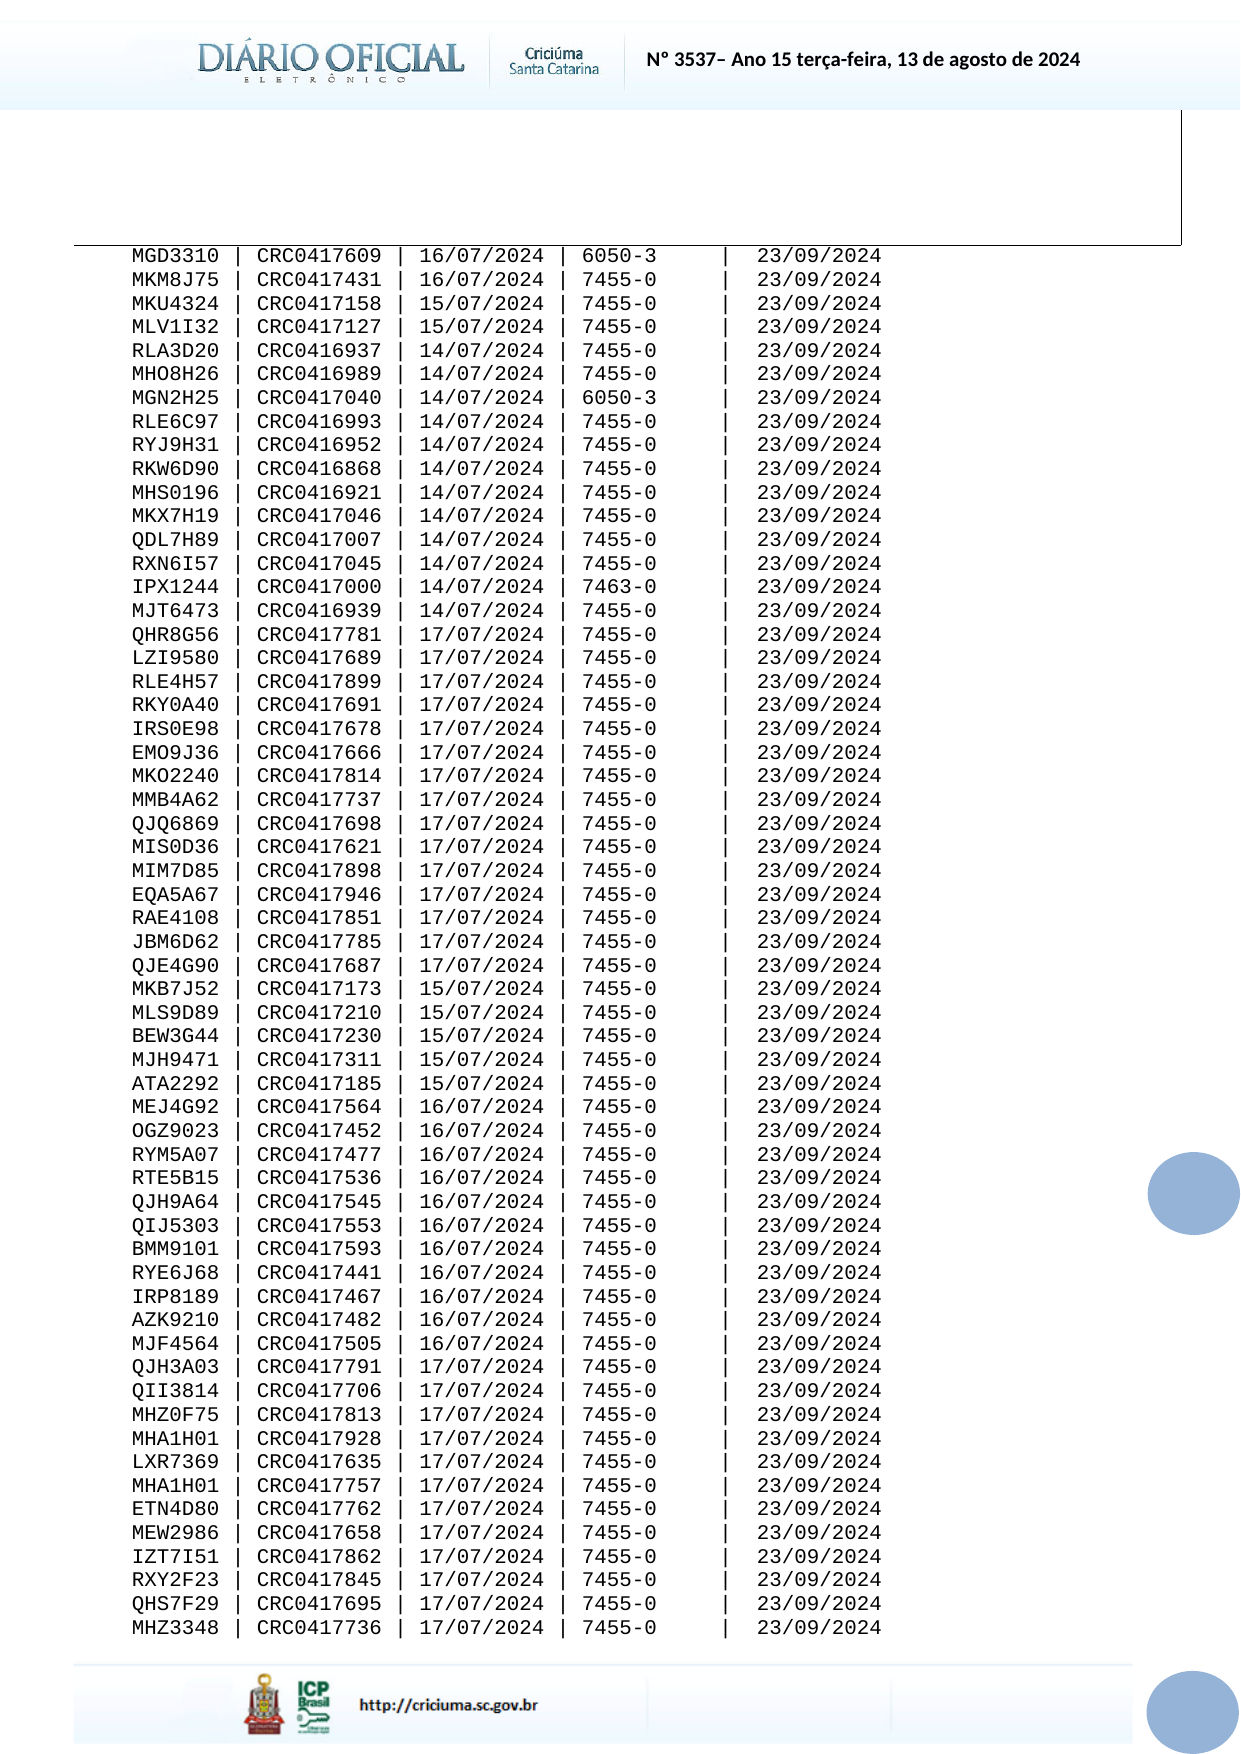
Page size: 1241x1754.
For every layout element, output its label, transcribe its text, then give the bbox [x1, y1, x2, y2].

text RAE4108 | CRC0417851 | 17/07/2024 | 7455-0 | 23/09/2024 [44, 907, 1181, 931]
text QHR8G56 | CRC0417781 | 17/07/2024 | 7455-0 | 23/09/2024 [44, 623, 1181, 647]
text RYE6J68 | CRC0417441 | 16/07/2024 | 7455-0 | 23/09/2024 [44, 1262, 1181, 1286]
text MMB4A62 | CRC0417737 | 17/07/2024 | 7455-0 | 23/09/2024 [44, 789, 1181, 813]
text RYJ9H31 | CRC0416952 | 14/07/2024 | 7455-0 | 23/09/2024 [44, 434, 1181, 458]
text MJH9471 | CRC0417311 | 15/07/2024 | 7455-0 | 23/09/2024 [44, 1049, 1181, 1073]
text QJH9A64 | CRC0417545 | 16/07/2024 | 7455-0 | 23/09/2024 [44, 1191, 1153, 1215]
text MHZ0F75 | CRC0417813 | 17/07/2024 | 7455-0 | 23/09/2024 [44, 1404, 1181, 1427]
text IRP8189 | CRC0417467 | 16/07/2024 | 7455-0 | 23/09/2024 [44, 1286, 1181, 1309]
text QJE4G90 | CRC0417687 | 17/07/2024 | 7455-0 | 23/09/2024 [44, 954, 1181, 978]
text LXR7369 | CRC0417635 | 17/07/2024 | 7455-0 | 23/09/2024 [44, 1451, 1181, 1475]
text ATA2292 | CRC0417185 | 15/07/2024 | 7455-0 | 23/09/2024 [44, 1073, 1181, 1096]
text LZI9580 | CRC0417689 | 17/07/2024 | 7455-0 | 23/09/2024 [44, 647, 1181, 671]
text QII3814 | CRC0417706 | 17/07/2024 | 7455-0 | 23/09/2024 [44, 1380, 1181, 1404]
text QJH3A03 | CRC0417791 | 17/07/2024 | 7455-0 | 23/09/2024 [44, 1357, 1181, 1380]
text MGD3310 | CRC0417609 | 16/07/2024 | 6050-3 | 23/09/2024 [44, 245, 1181, 269]
text MGN2H25 | CRC0417040 | 14/07/2024 | 6050-3 | 23/09/2024 [44, 387, 1181, 411]
text MEJ4G92 | CRC0417564 | 16/07/2024 | 7455-0 | 23/09/2024 [44, 1096, 1181, 1120]
text EQA5A67 | CRC0417946 | 17/07/2024 | 7455-0 | 23/09/2024 [44, 884, 1181, 907]
text MIM7D85 | CRC0417898 | 17/07/2024 | 7455-0 | 23/09/2024 [44, 860, 1181, 884]
text RYM5A07 | CRC0417477 | 16/07/2024 | 7455-0 | 23/09/2024 [44, 1144, 1181, 1167]
text QJQ6869 | CRC0417698 | 17/07/2024 | 7455-0 | 23/09/2024 [44, 813, 1181, 836]
text QDL7H89 | CRC0417007 | 14/07/2024 | 7455-0 | 23/09/2024 [44, 529, 1181, 553]
text EMO9J36 | CRC0417666 | 17/07/2024 | 7455-0 | 23/09/2024 [44, 742, 1181, 765]
text AZK9210 | CRC0417482 | 16/07/2024 | 7455-0 | 23/09/2024 [44, 1309, 1181, 1333]
text MHA1H01 | CRC0417757 | 17/07/2024 | 7455-0 | 23/09/2024 [44, 1475, 1181, 1498]
text MIS0D36 | CRC0417621 | 17/07/2024 | 7455-0 | 23/09/2024 [44, 836, 1181, 860]
text MLS9D89 | CRC0417210 | 15/07/2024 | 7455-0 | 23/09/2024 [44, 1002, 1181, 1026]
text QHS7F29 | CRC0417695 | 17/07/2024 | 7455-0 | 23/09/2024 [44, 1593, 1181, 1617]
text MHZ3348 | CRC0417736 | 17/07/2024 | 7455-0 | 23/09/2024 [44, 1617, 1181, 1640]
text MKB7J52 | CRC0417173 | 15/07/2024 | 7455-0 | 23/09/2024 [44, 978, 1181, 1002]
text IRS0E98 | CRC0417678 | 17/07/2024 | 7455-0 | 23/09/2024 [44, 718, 1181, 742]
text MKO2240 | CRC0417814 | 17/07/2024 | 7455-0 | 23/09/2024 [44, 765, 1181, 789]
text MLV1I32 | CRC0417127 | 15/07/2024 | 7455-0 | 23/09/2024 [44, 316, 1181, 340]
text MKX7H19 | CRC0417046 | 14/07/2024 | 7455-0 | 23/09/2024 [44, 505, 1181, 529]
text RXY2F23 | CRC0417845 | 17/07/2024 | 7455-0 | 23/09/2024 [44, 1569, 1181, 1593]
text RLA3D20 | CRC0416937 | 14/07/2024 | 7455-0 | 23/09/2024 [44, 340, 1181, 363]
text MKM8J75 | CRC0417431 | 16/07/2024 | 7455-0 | 23/09/2024 [44, 269, 1181, 292]
text OGZ9023 | CRC0417452 | 16/07/2024 | 7455-0 | 23/09/2024 [44, 1120, 1181, 1144]
text MJF4564 | CRC0417505 | 16/07/2024 | 7455-0 | 23/09/2024 [44, 1333, 1181, 1357]
text RKY0A40 | CRC0417691 | 17/07/2024 | 7455-0 | 23/09/2024 [44, 694, 1181, 718]
text RKW6D90 | CRC0416868 | 14/07/2024 | 7455-0 | 23/09/2024 [44, 458, 1181, 482]
text RLE6C97 | CRC0416993 | 14/07/2024 | 7455-0 | 23/09/2024 [44, 411, 1181, 434]
text MHA1H01 | CRC0417928 | 17/07/2024 | 7455-0 | 23/09/2024 [44, 1427, 1181, 1451]
text ETN4D80 | CRC0417762 | 17/07/2024 | 7455-0 | 23/09/2024 [44, 1498, 1181, 1522]
text RLE4H57 | CRC0417899 | 17/07/2024 | 7455-0 | 23/09/2024 [44, 671, 1181, 694]
text QIJ5303 | CRC0417553 | 16/07/2024 | 7455-0 | 23/09/2024 [44, 1215, 1181, 1238]
text MEW2986 | CRC0417658 | 17/07/2024 | 7455-0 | 23/09/2024 [44, 1522, 1181, 1546]
text MJT6473 | CRC0416939 | 14/07/2024 | 7455-0 | 23/09/2024 [44, 600, 1181, 623]
text BMM9101 | CRC0417593 | 16/07/2024 | 7455-0 | 23/09/2024 [44, 1238, 1181, 1262]
text JBM6D62 | CRC0417785 | 17/07/2024 | 7455-0 | 23/09/2024 [44, 931, 1181, 954]
text MKU4324 | CRC0417158 | 15/07/2024 | 7455-0 | 23/09/2024 [44, 292, 1181, 316]
text RTE5B15 | CRC0417536 | 16/07/2024 | 7455-0 | 23/09/2024 [44, 1167, 1157, 1191]
text IPX1244 | CRC0417000 | 14/07/2024 | 7463-0 | 23/09/2024 [44, 576, 1181, 600]
text RXN6I57 | CRC0417045 | 14/07/2024 | 7455-0 | 23/09/2024 [44, 553, 1181, 576]
text IZT7I51 | CRC0417862 | 17/07/2024 | 7455-0 | 23/09/2024 [44, 1546, 1181, 1569]
text BEW3G44 | CRC0417230 | 15/07/2024 | 7455-0 | 23/09/2024 [44, 1026, 1181, 1049]
text MHS0196 | CRC0416921 | 14/07/2024 | 7455-0 | 23/09/2024 [44, 482, 1181, 505]
text MHO8H26 | CRC0416989 | 14/07/2024 | 7455-0 | 23/09/2024 [44, 363, 1181, 387]
